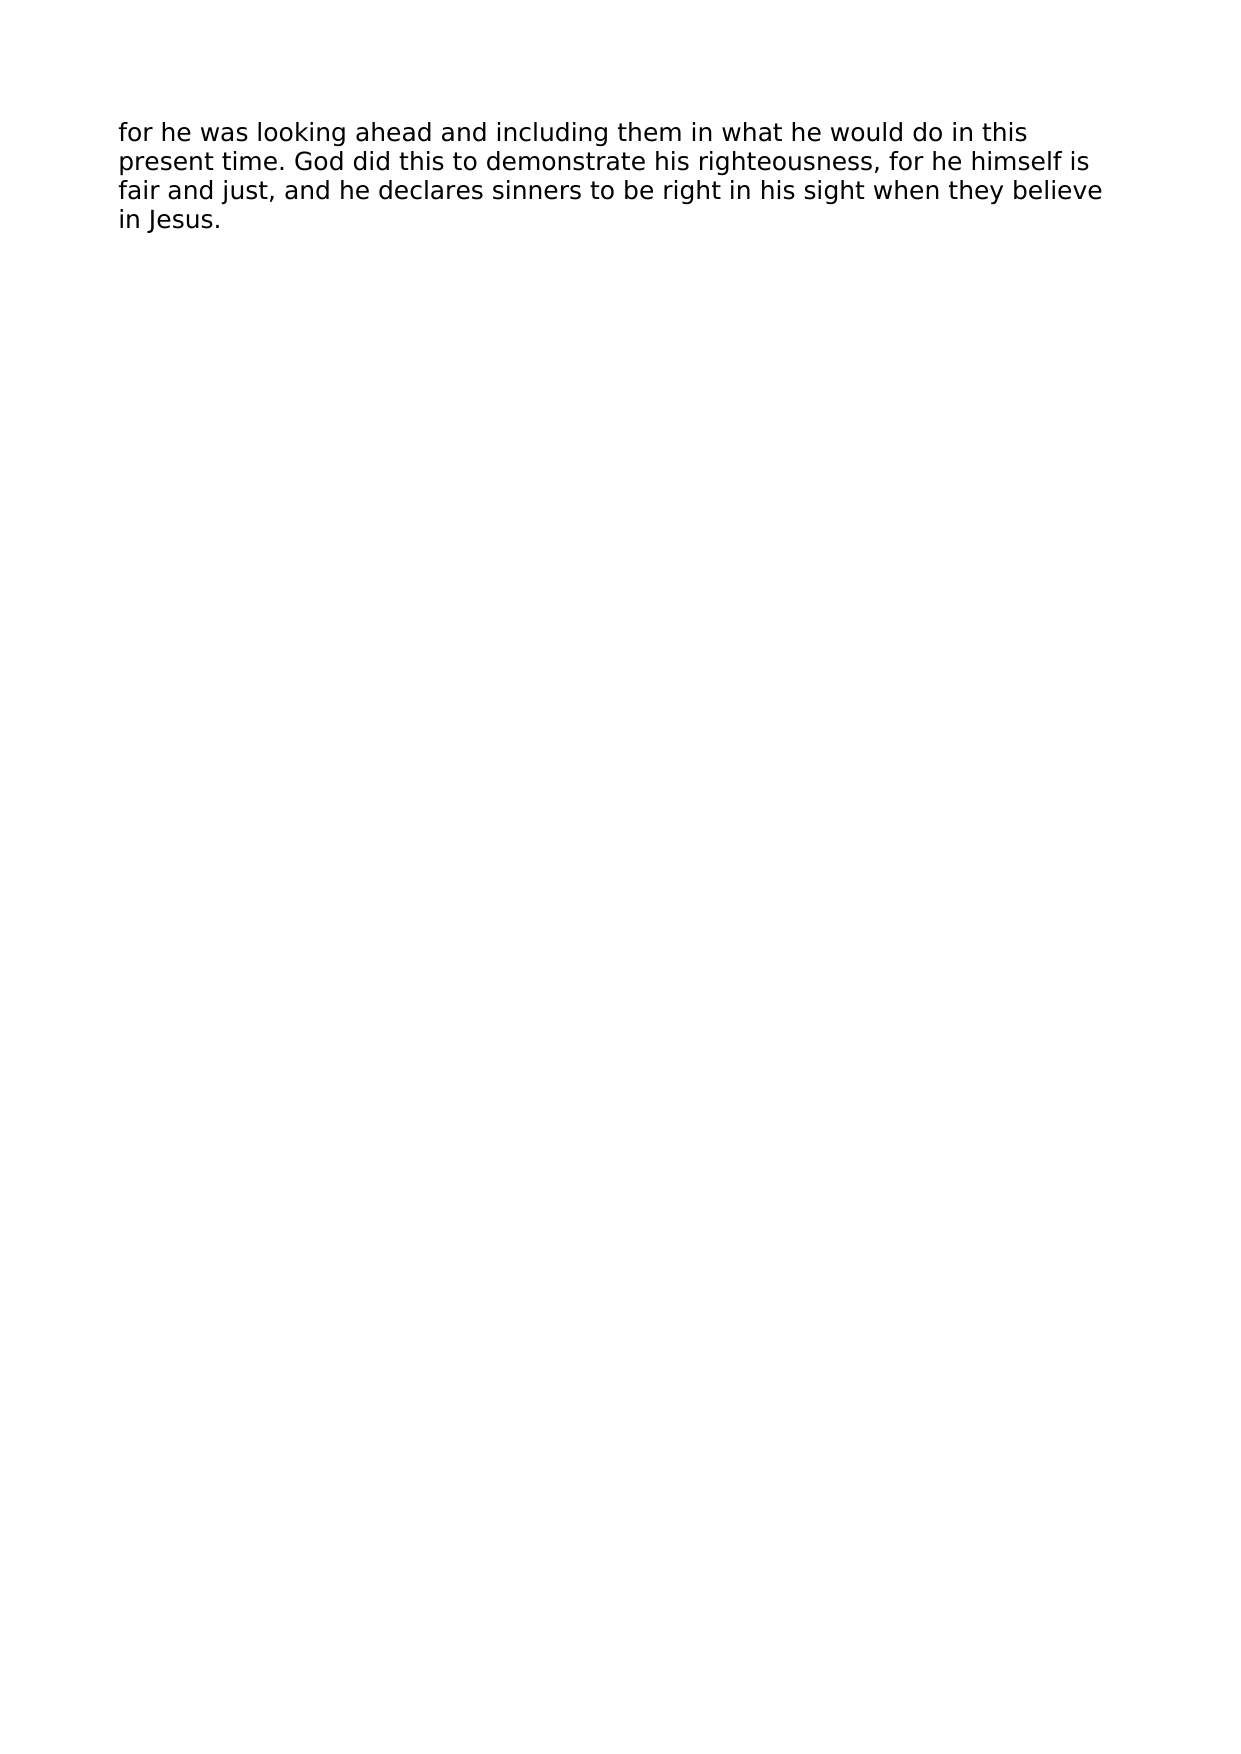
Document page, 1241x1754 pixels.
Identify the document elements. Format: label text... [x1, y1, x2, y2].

text for he was looking ahead and including them in what he would do in this present time. God did this to demonstrate his righteousness, for he himself is fair and just, and he declares sinners to be right in his sight when they believe in Jesus. [118, 118, 1122, 235]
